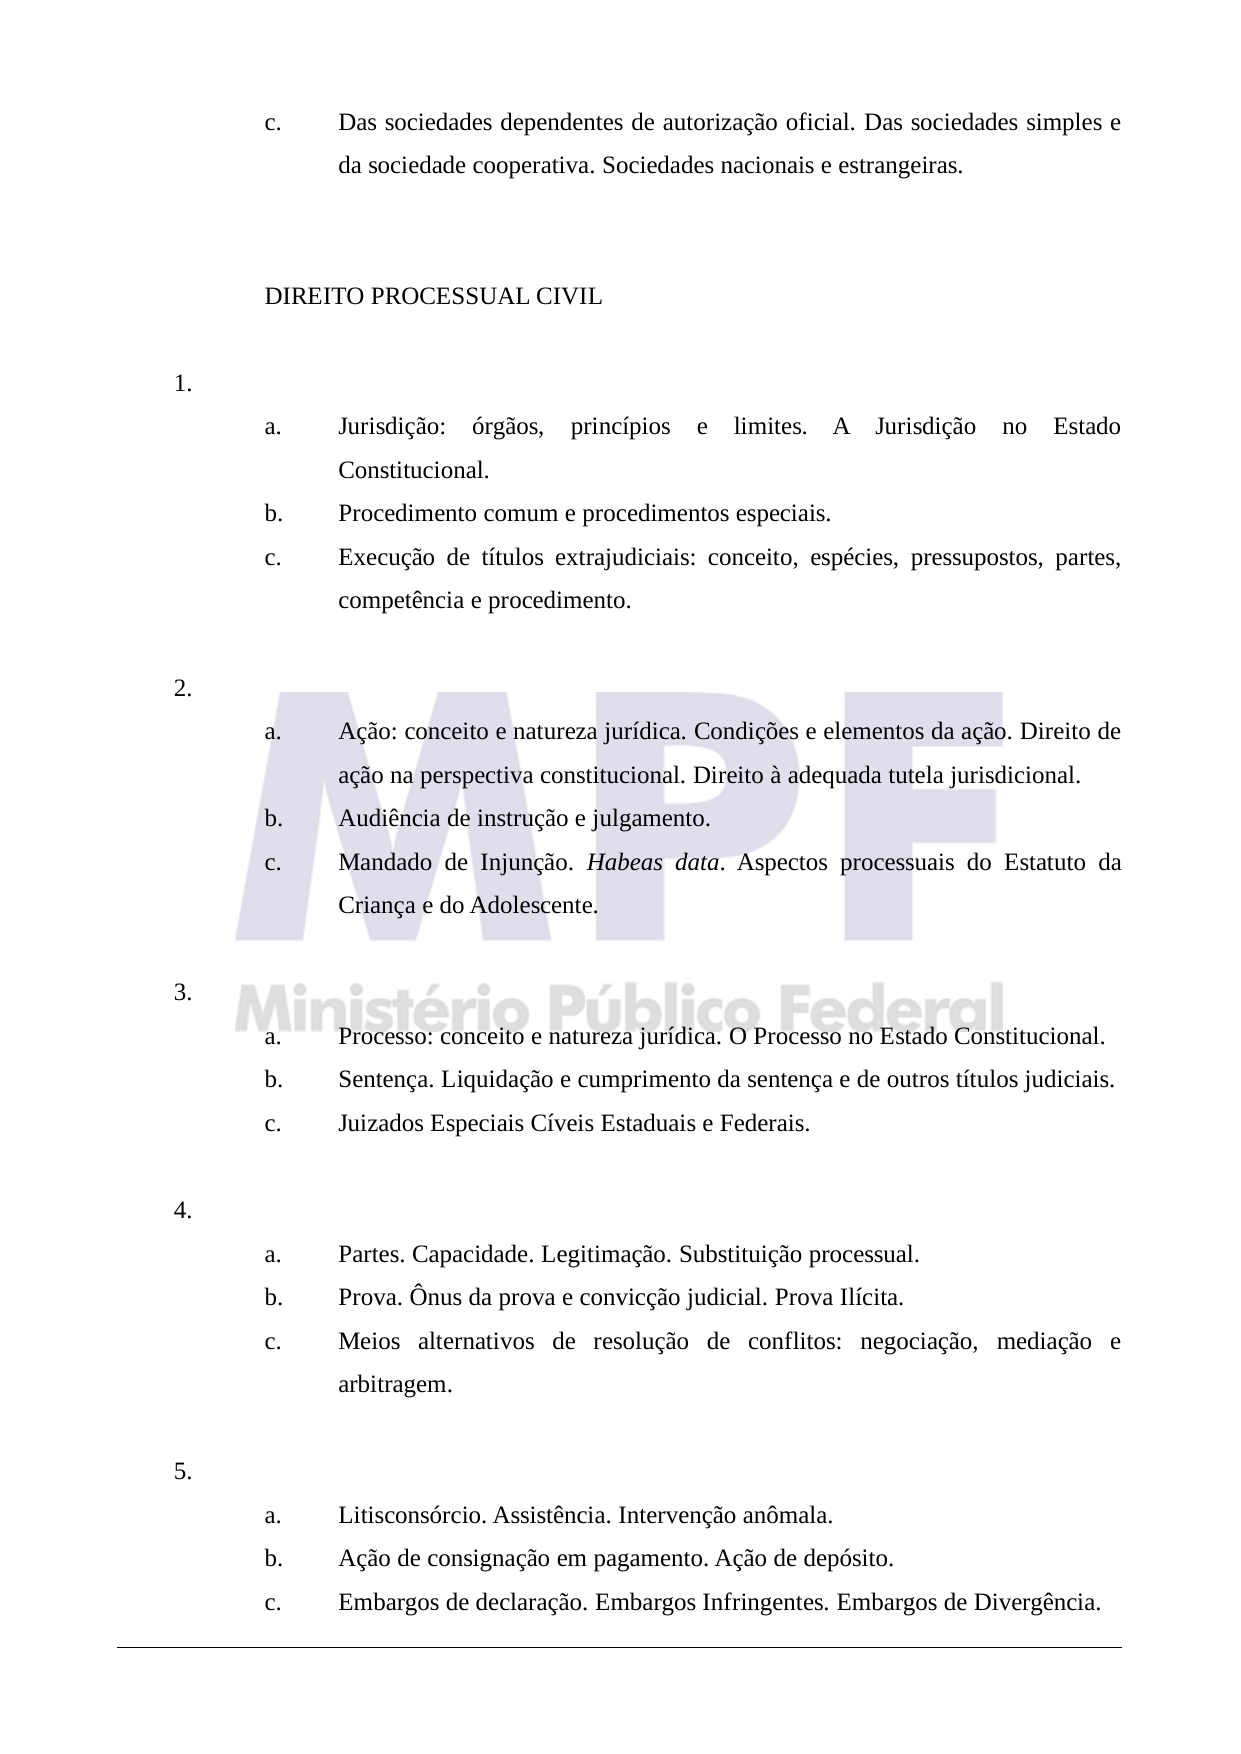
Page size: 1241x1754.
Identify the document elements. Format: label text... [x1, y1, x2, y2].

text c. Juizados Especiais Cíveis Estaduais e Federais. [264, 1108, 1122, 1137]
text a. Litisconsórcio. Assistência. Intervenção anômala. [264, 1500, 1122, 1529]
text b. Prova. Ônus da prova e convicção judicial. Prova Ilícita. [264, 1282, 1122, 1311]
text c. Execução de títulos extrajudiciais: conceito, espécies, pressupostos, partes, competência e procedimento. [264, 542, 1122, 614]
picture [235, 1006, 1004, 1032]
text c. Das sociedades dependentes de autorização oficial. Das sociedades simples e da sociedade cooperativa. Sociedades nacionais e estrangeiras. [264, 106, 1122, 179]
text 2. [117, 672, 1122, 701]
text a. Ação: conceito e natureza jurídica. Condições e elementos da ação. Direito de ação na perspectiva constitucional. Direito à adequada tutela jurisdicional. [264, 716, 1122, 788]
text 3. [117, 977, 1122, 1006]
text DIREITO PROCESSUAL CIVIL [264, 281, 1122, 309]
text a. Partes. Capacidade. Legitimação. Substituição processual. [264, 1238, 1122, 1267]
text 1. [117, 368, 1122, 397]
text b. Ação de consignação em pagamento. Ação de depósito. [264, 1543, 1122, 1572]
text b. Procedimento comum e procedimentos especiais. [264, 498, 1122, 527]
text c. Embargos de declaração. Embargos Infringentes. Embargos de Divergência. [264, 1587, 1122, 1616]
text a. Processo: conceito e natureza jurídica. O Processo no Estado Constitucional. [264, 1021, 1122, 1050]
text c. Meios alternativos de resolução de conflitos: negociação, mediação e arbitragem. [264, 1326, 1122, 1398]
text b. Audiência de instrução e julgamento. [264, 803, 1122, 832]
picture [235, 701, 1004, 977]
text a. Jurisdição: órgãos, princípios e limites. A Jurisdição no Estado Constitucional. [264, 411, 1122, 484]
text 5. [117, 1456, 1122, 1485]
text 4. [117, 1195, 1122, 1224]
text b. Sentença. Liquidação e cumprimento da sentença e de outros títulos judiciais. [264, 1064, 1122, 1093]
text c. Mandado de Injunção. Habeas data. Aspectos processuais do Estatuto da Criança e do Adolescente. [264, 847, 1122, 919]
